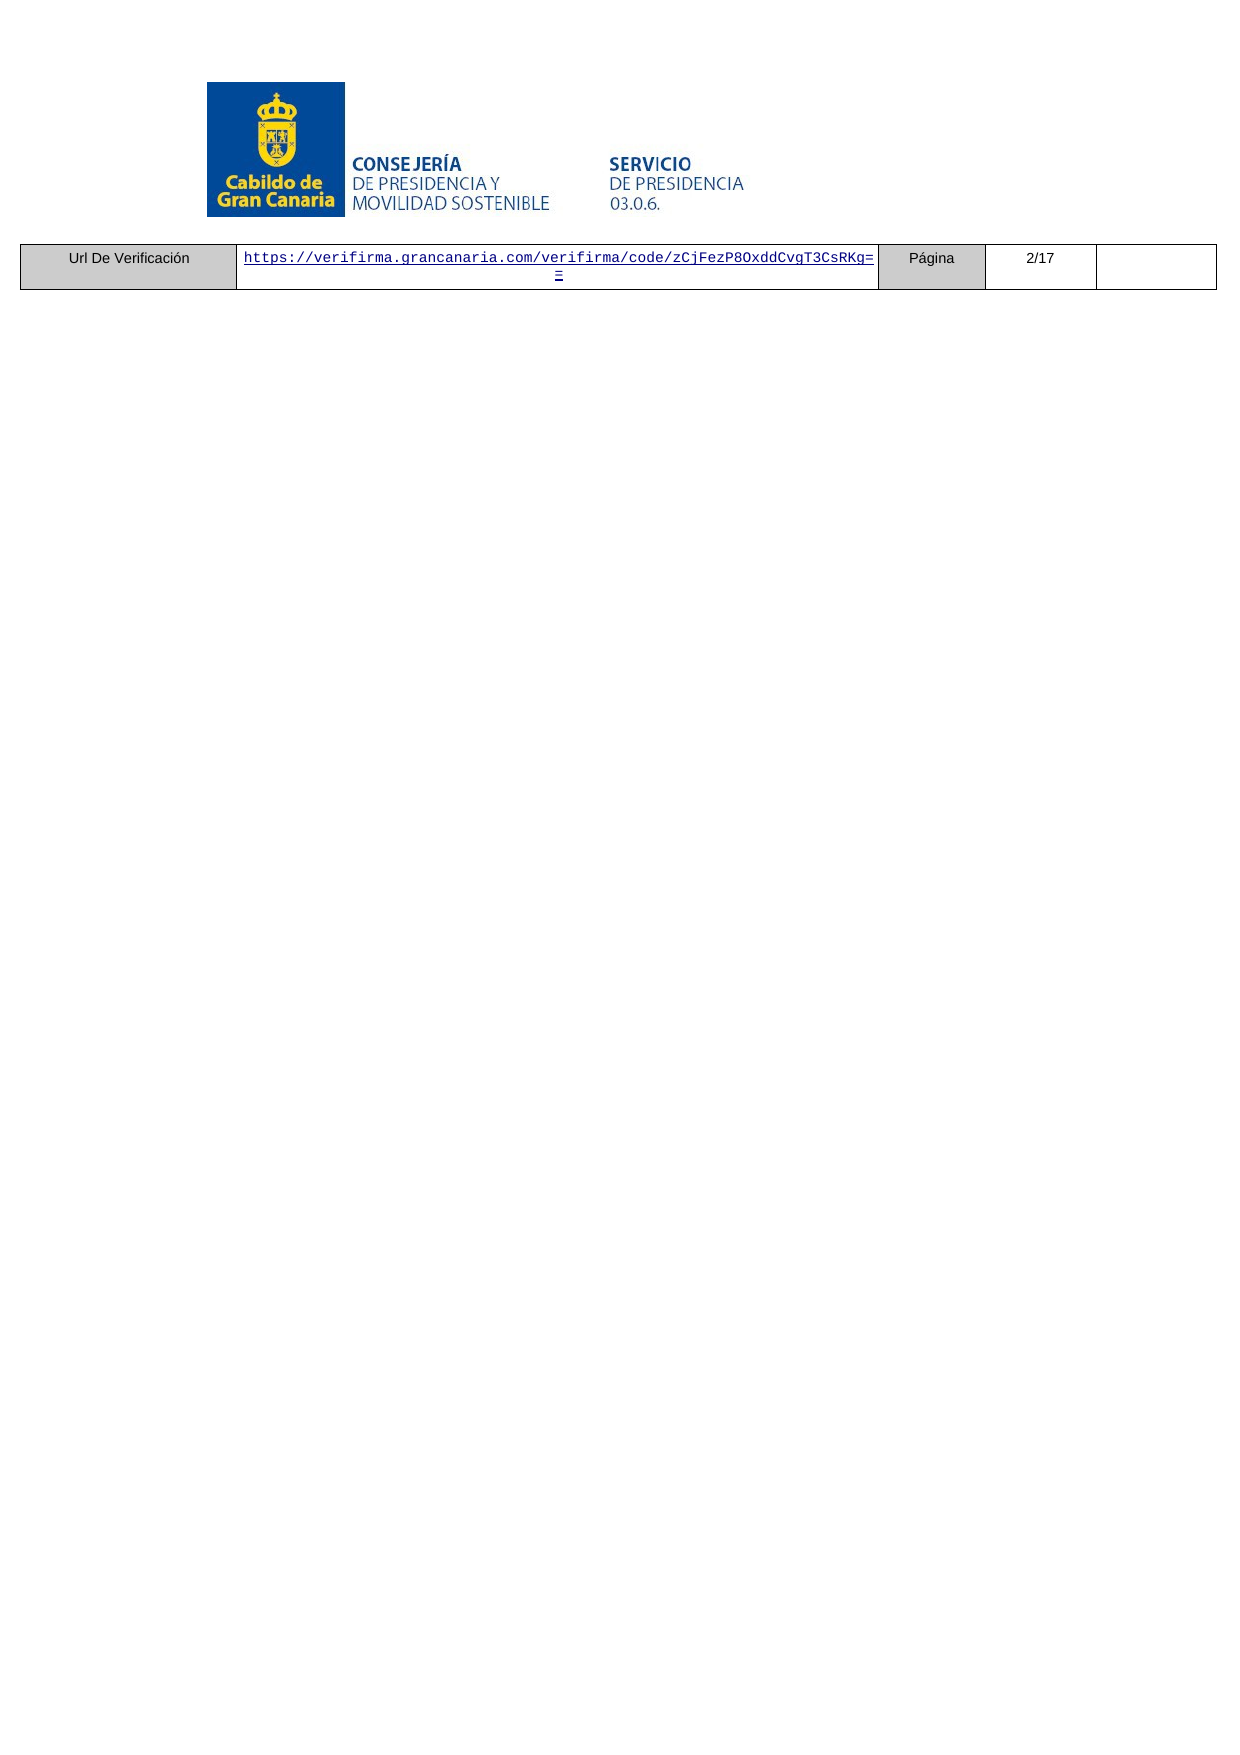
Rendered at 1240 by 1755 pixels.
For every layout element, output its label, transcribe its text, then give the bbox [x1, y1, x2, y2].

table_header [1097, 245, 1216, 289]
table_cell Página [879, 245, 985, 289]
table_cell 2/17 [986, 245, 1096, 289]
table_cell Url De Verificación [21, 245, 236, 289]
table_cell https://verifirma.grancanaria.com/verifirma/code/zCjFezP8OxddCvgT3CsRKg= = [237, 245, 878, 289]
